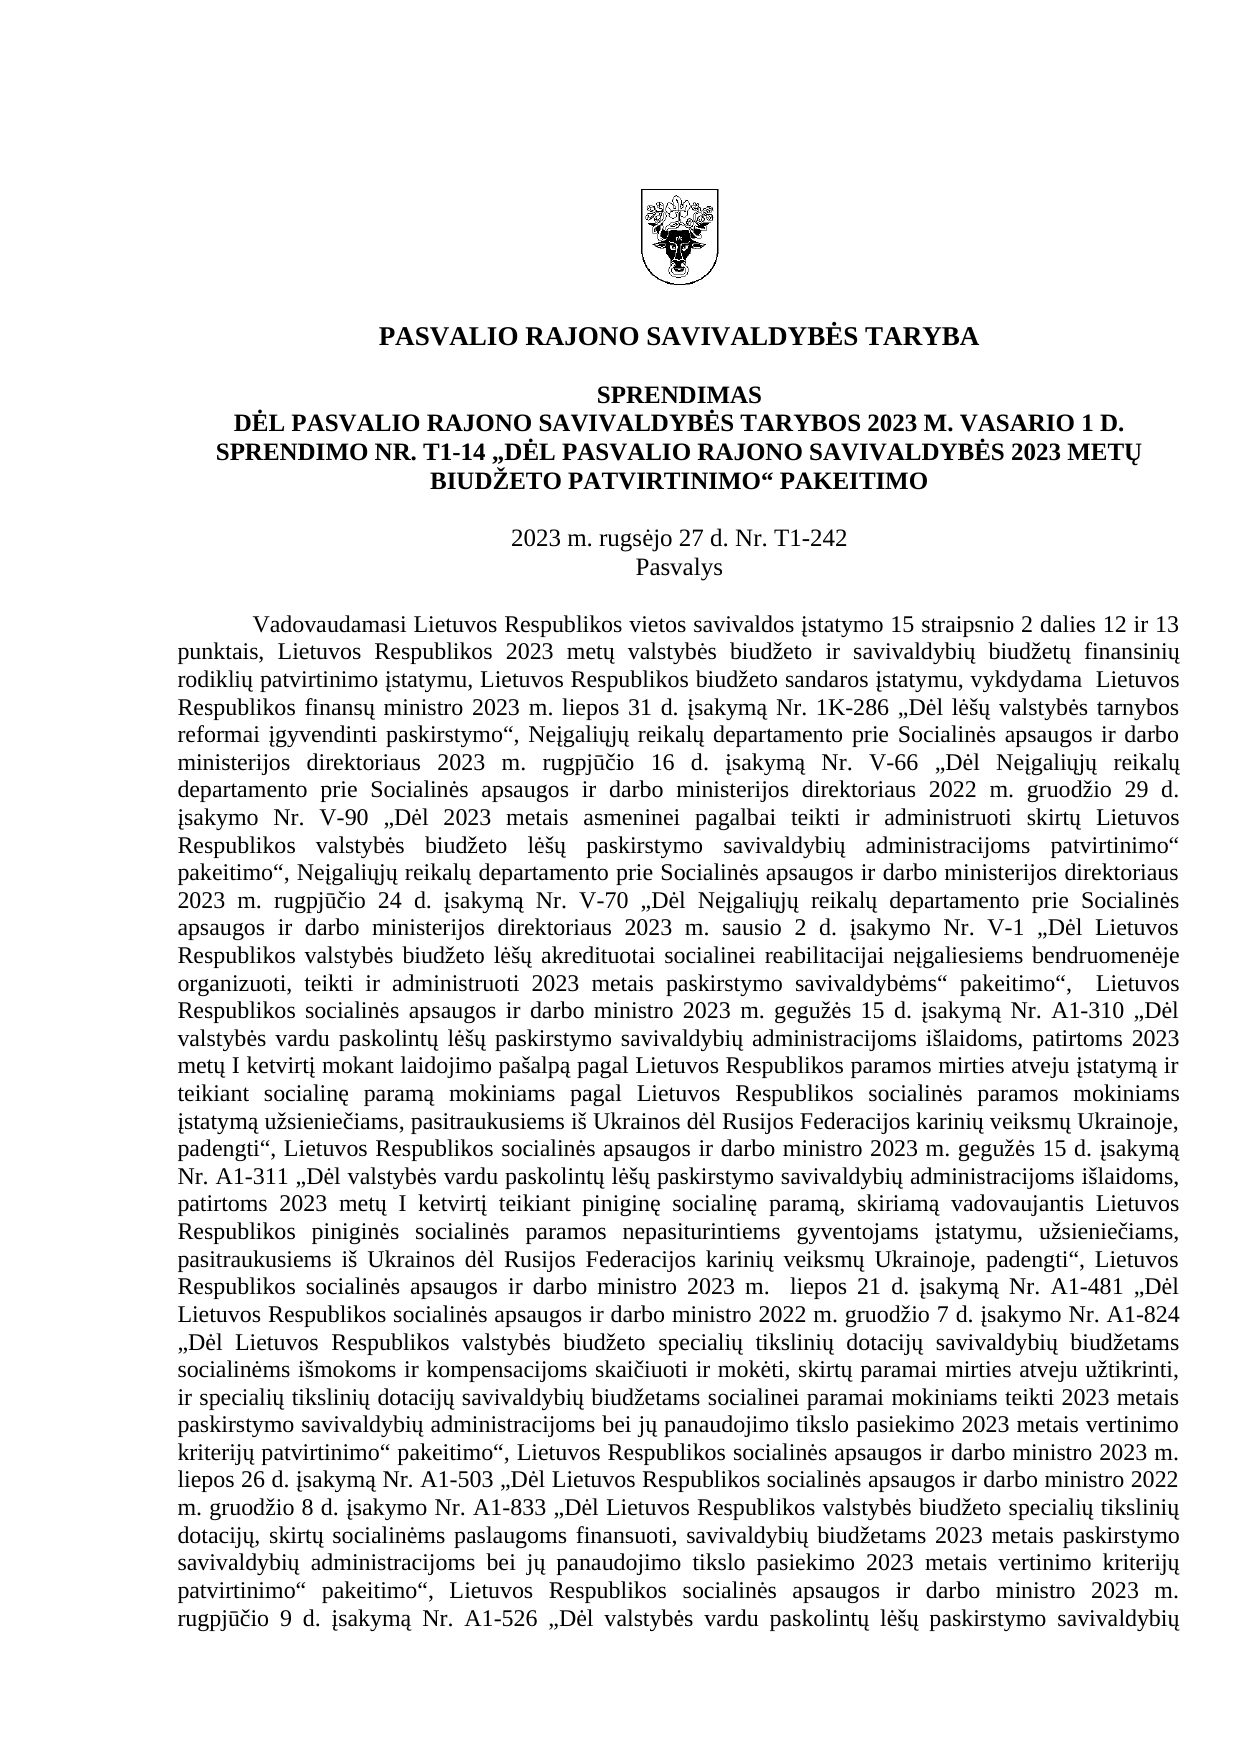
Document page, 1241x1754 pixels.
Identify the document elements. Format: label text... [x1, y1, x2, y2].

text 2023 m. rugsėjo 27 d. Nr. T1-242 [177, 523, 1181, 552]
text Pasvalys [177, 552, 1181, 581]
text Sprendimas [177, 380, 1181, 408]
text Dėl Pasvalio rajono savivaldybės tarybos 2023 m. vasario 1 d. sprendimo Nr. T1-14 „Dėl pasvalio rajono savivaldybės 2023 metų biudžeto patvirtinimo“ pakeitimo [177, 408, 1181, 495]
text Vadovaudamasi Lietuvos Respublikos vietos savivaldos įstatymo 15 straipsnio 2 dalies 12 ir 13 punktais, Lietuvos Respublikos 2023 metų valstybės biudžeto ir savivaldybių biudžetų finansinių rodiklių patvirtinimo įstatymu, Lietuvos Respublikos biudžeto sandaros įstatymu, vykdydama Lietuvos Respublikos finansų ministro 2023 m. liepos 31 d. įsakymą Nr. 1K-286 „Dėl lėšų valstybės tarnybos reformai įgyvendinti paskirstymo“, Neįgaliųjų reikalų departamento prie Socialinės apsaugos ir darbo ministerijos direktoriaus 2023 m. rugpjūčio 16 d. įsakymą Nr. V-66 „Dėl Neįgaliųjų reikalų departamento prie Socialinės apsaugos ir darbo ministerijos direktoriaus 2022 m. gruodžio 29 d. įsakymo Nr. V-90 „Dėl 2023 metais asmeninei pagalbai teikti ir administruoti skirtų Lietuvos Respublikos valstybės biudžeto lėšų paskirstymo savivaldybių administracijoms patvirtinimo“ pakeitimo“, Neįgaliųjų reikalų departamento prie Socialinės apsaugos ir darbo ministerijos direktoriaus 2023 m. rugpjūčio 24 d. įsakymą Nr. V-70 „Dėl Neįgaliųjų reikalų departamento prie Socialinės apsaugos ir darbo ministerijos direktoriaus 2023 m. sausio 2 d. įsakymo Nr. V-1 „Dėl Lietuvos Respublikos valstybės biudžeto lėšų akredituotai socialinei reabilitacijai neįgaliesiems bendruomenėje organizuoti, teikti ir administruoti 2023 metais paskirstymo savivaldybėms“ pakeitimo“, Lietuvos Respublikos socialinės apsaugos ir darbo ministro 2023 m. gegužės 15 d. įsakymą Nr. A1-310 „Dėl valstybės vardu paskolintų lėšų paskirstymo savivaldybių administracijoms išlaidoms, patirtoms 2023 metų I ketvirtį mokant laidojimo pašalpą pagal Lietuvos Respublikos paramos mirties atveju įstatymą ir teikiant socialinę paramą mokiniams pagal Lietuvos Respublikos socialinės paramos mokiniams įstatymą užsieniečiams, pasitraukusiems iš Ukrainos dėl Rusijos Federacijos karinių veiksmų Ukrainoje, padengti“, Lietuvos Respublikos socialinės apsaugos ir darbo ministro 2023 m. gegužės 15 d. įsakymą Nr. A1-311 „Dėl valstybės vardu paskolintų lėšų paskirstymo savivaldybių administracijoms išlaidoms, patirtoms 2023 metų I ketvirtį teikiant piniginę socialinę paramą, skiriamą vadovaujantis Lietuvos Respublikos piniginės socialinės paramos nepasiturintiems gyventojams įstatymu, užsieniečiams, pasitraukusiems iš Ukrainos dėl Rusijos Federacijos karinių veiksmų Ukrainoje, padengti“, Lietuvos Respublikos socialinės apsaugos ir darbo ministro 2023 m. liepos 21 d. įsakymą Nr. A1-481 „Dėl Lietuvos Respublikos socialinės apsaugos ir darbo ministro 2022 m. gruodžio 7 d. įsakymo Nr. A1-824 „Dėl Lietuvos Respublikos valstybės biudžeto specialių tikslinių dotacijų savivaldybių biudžetams socialinėms išmokoms ir kompensacijoms skaičiuoti ir mokėti, skirtų paramai mirties atveju užtikrinti, ir specialių tikslinių dotacijų savivaldybių biudžetams socialinei paramai mokiniams teikti 2023 metais paskirstymo savivaldybių administracijoms bei jų panaudojimo tikslo pasiekimo 2023 metais vertinimo kriterijų patvirtinimo“ pakeitimo“, Lietuvos Respublikos socialinės apsaugos ir darbo ministro 2023 m. liepos 26 d. įsakymą Nr. A1-503 „Dėl Lietuvos Respublikos socialinės apsaugos ir darbo ministro 2022 m. gruodžio 8 d. įsakymo Nr. A1-833 „Dėl Lietuvos Respublikos valstybės biudžeto specialių tikslinių dotacijų, skirtų socialinėms paslaugoms finansuoti, savivaldybių biudžetams 2023 metais paskirstymo savivaldybių administracijoms bei jų panaudojimo tikslo pasiekimo 2023 metais vertinimo kriterijų patvirtinimo“ pakeitimo“, Lietuvos Respublikos socialinės apsaugos ir darbo ministro 2023 m. rugpjūčio 9 d. įsakymą Nr. A1-526 „Dėl valstybės vardu paskolintų lėšų paskirstymo savivaldybių [177, 610, 1181, 1631]
text Pasvalio rajono savivaldybės taryba [177, 320, 1181, 351]
